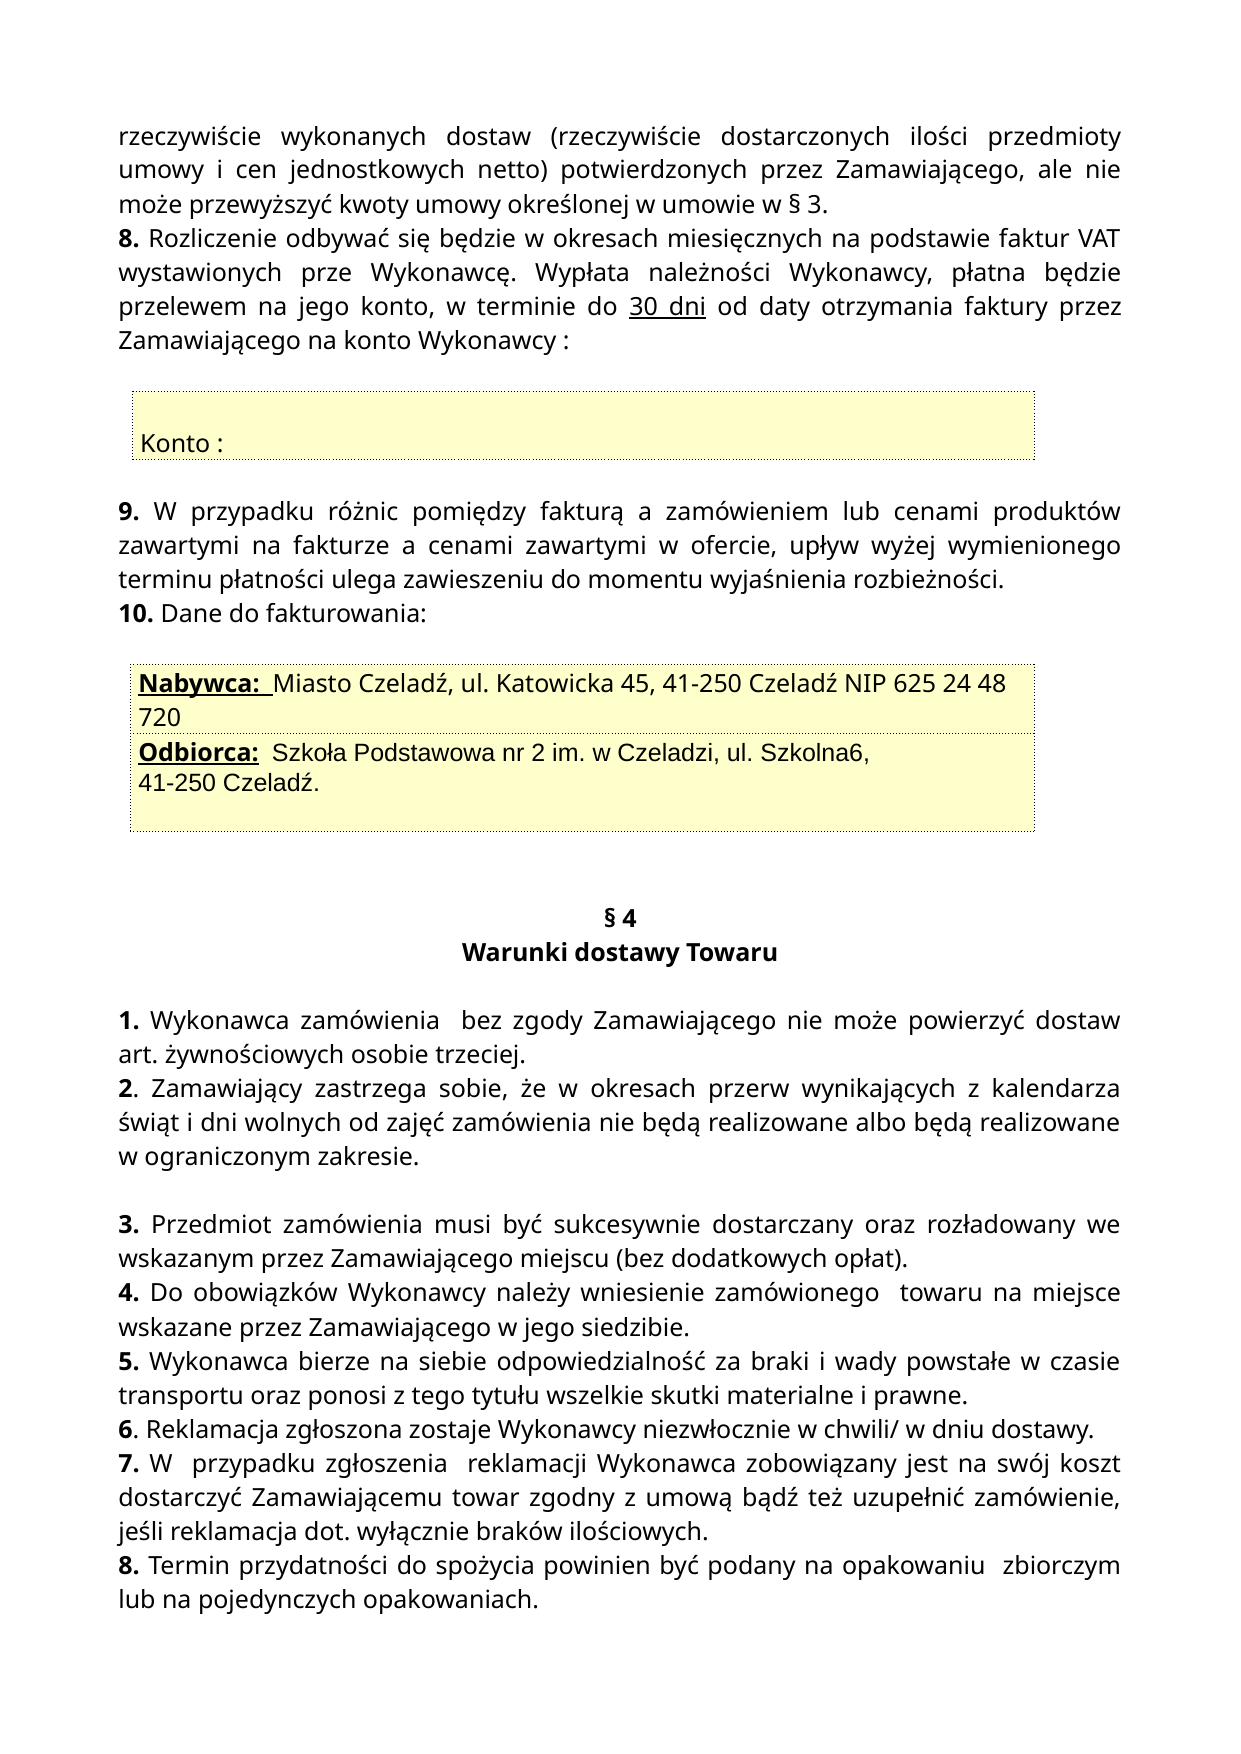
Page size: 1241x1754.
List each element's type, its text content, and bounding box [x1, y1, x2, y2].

text 8. Rozliczenie odbywać się będzie w okresach miesięcznych na podstawie faktur VAT wystawionych prze Wykonawcę. Wypłata należności Wykonawcy, płatna będzie przelewem na jego konto, w terminie do 30 dni od daty otrzymania faktury przez Zamawiającego na konto Wykonawcy : [118, 220, 1122, 357]
text 2. Zamawiający zastrzega sobie, że w okresach przerw wynikających z kalendarza świąt i dni wolnych od zajęć zamówienia nie będą realizowane albo będą realizowane w ograniczonym zakresie. [118, 1071, 1122, 1173]
text 1. Wykonawca zamówienia bez zgody Zamawiającego nie może powierzyć dostaw art. żywnościowych osobie trzeciej. [118, 1003, 1122, 1071]
text 4. Do obowiązków Wykonawcy należy wniesienie zamówionego towaru na miejsce wskazane przez Zamawiającego w jego siedzibie. [118, 1275, 1122, 1343]
table_header Nabywca: Miasto Czeladź, ul. Katowicka 45, 41-250 Czeladź NIP 625 24 48 720 [131, 664, 1034, 733]
text 8. Termin przydatności do spożycia powinien być podany na opakowaniu zbiorczym lub na pojedynczych opakowaniach. [118, 1548, 1122, 1616]
text 6. Reklamacja zgłoszona zostaje Wykonawcy niezwłocznie w chwili/ w dniu dostawy. [118, 1411, 1122, 1445]
text 5. Wykonawca bierze na siebie odpowiedzialność za braki i wady powstałe w czasie transportu oraz ponosi z tego tytułu wszelkie skutki materialne i prawne. [118, 1343, 1122, 1411]
text 7. W przypadku zgłoszenia reklamacji Wykonawca zobowiązany jest na swój koszt dostarczyć Zamawiającemu towar zgodny z umową bądź też uzupełnić zamówienie, jeśli reklamacja dot. wyłącznie braków ilościowych. [118, 1445, 1122, 1548]
text Warunki dostawy Towaru [118, 934, 1122, 968]
table_header Konto : [133, 391, 1034, 459]
text 10. Dane do fakturowania: [118, 596, 1122, 630]
text § 4 [118, 900, 1122, 934]
text rzeczywiście wykonanych dostaw (rzeczywiście dostarczonych ilości przedmioty umowy i cen jednostkowych netto) potwierdzonych przez Zamawiającego, ale nie może przewyższyć kwoty umowy określonej w umowie w § 3. [118, 118, 1122, 220]
table_cell Odbiorca: Szkoła Podstawowa nr 2 im. w Czeladzi, ul. Szkolna6, 41-250 Czeladź. [131, 733, 1034, 831]
text 9. W przypadku różnic pomiędzy fakturą a zamówieniem lub cenami produktów zawartymi na fakturze a cenami zawartymi w ofercie, upływ wyżej wymienionego terminu płatności ulega zawieszeniu do momentu wyjaśnienia rozbieżności. [118, 494, 1122, 596]
text 3. Przedmiot zamówienia musi być sukcesywnie dostarczany oraz rozładowany we wskazanym przez Zamawiającego miejscu (bez dodatkowych opłat). [118, 1207, 1122, 1275]
